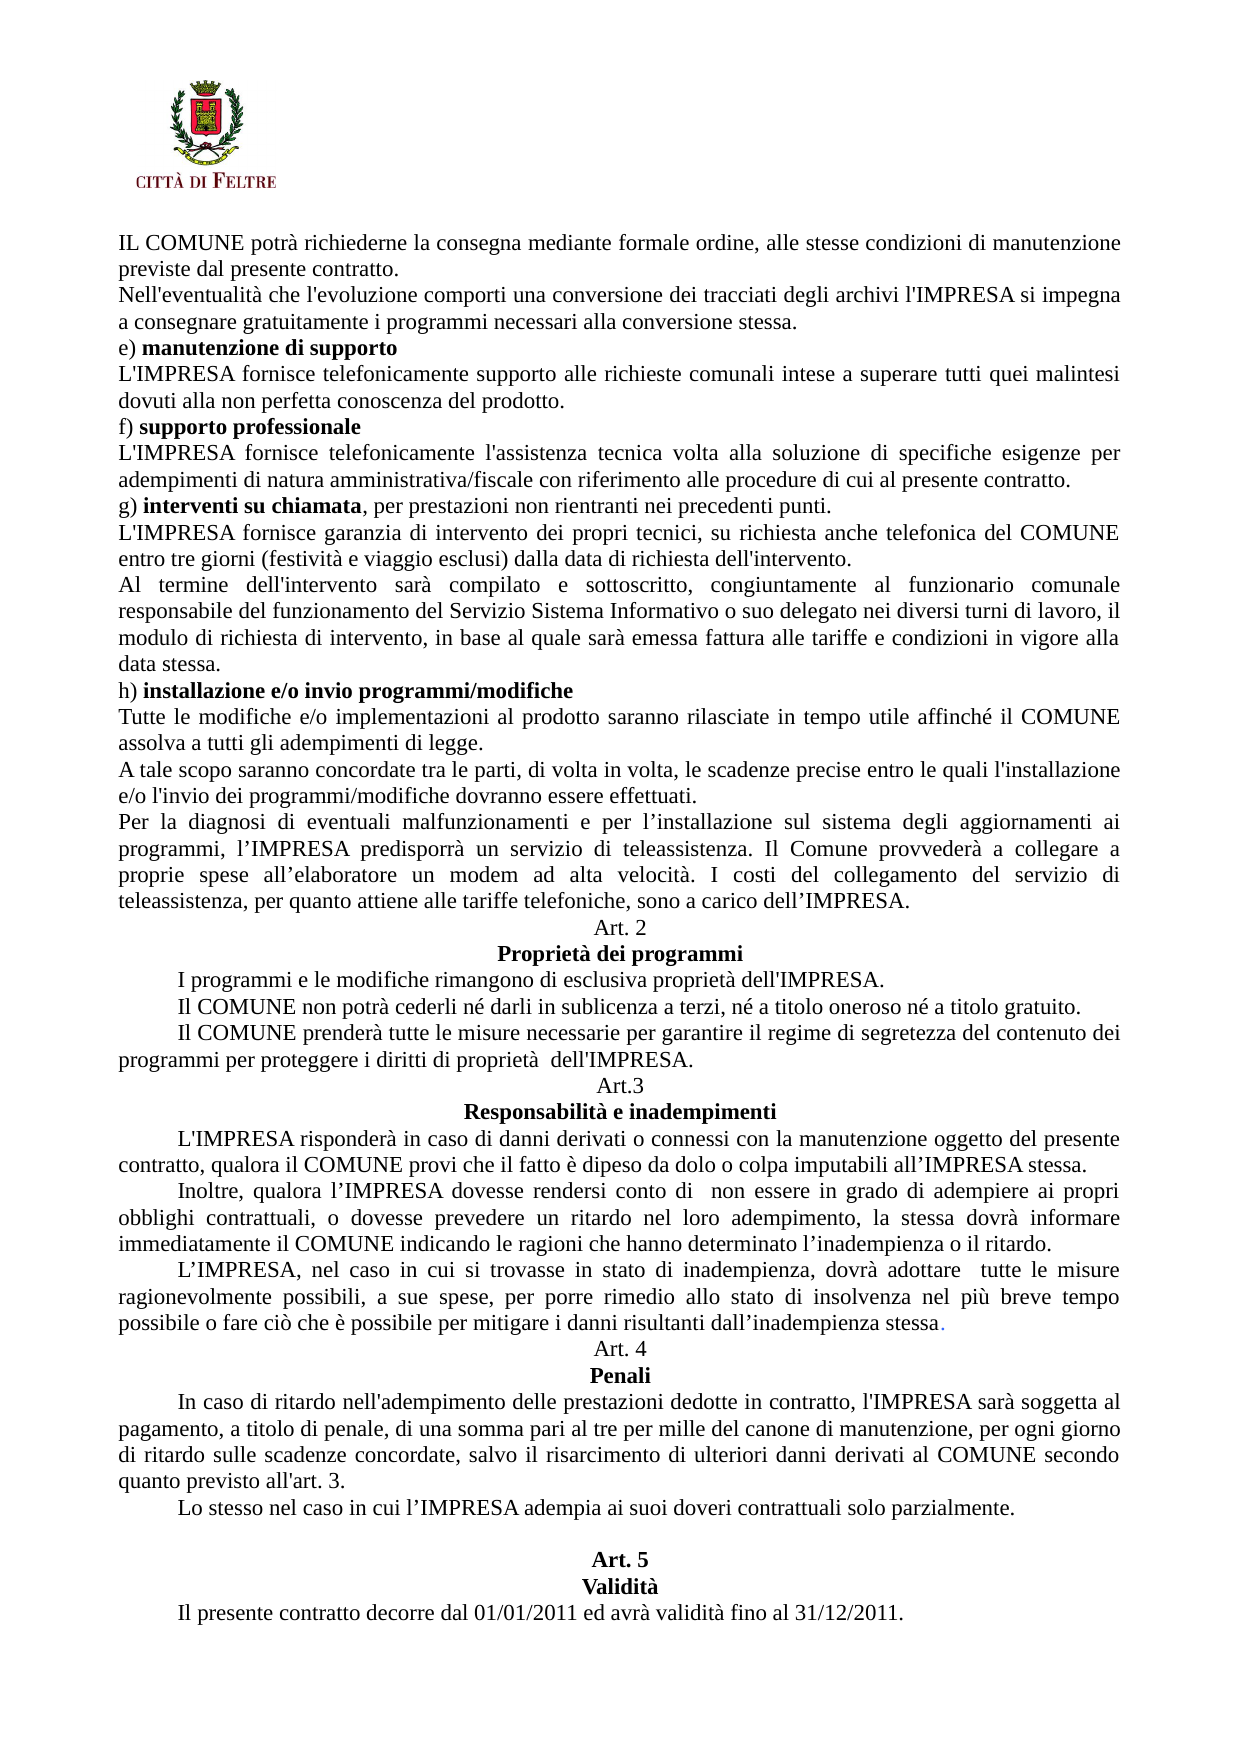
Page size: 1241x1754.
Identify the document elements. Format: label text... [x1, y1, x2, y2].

text Il COMUNE prenderà tutte le misure necessarie per garantire il regime di segretezza del contenuto dei programmi per proteggere i diritti di proprietà dell'IMPRESA. [118, 1019, 1122, 1072]
text f) supporto professionale [118, 413, 1122, 439]
text Art. 4 [118, 1336, 1122, 1362]
text I programmi e le modifiche rimangono di esclusiva proprietà dell'IMPRESA. [118, 967, 1122, 993]
text Proprietà dei programmi [118, 940, 1122, 967]
text Penali [118, 1362, 1122, 1388]
text Art. 2 [118, 914, 1122, 940]
picture [136, 80, 276, 188]
text In caso di ritardo nell'adempimento delle prestazioni dedotte in contratto, l'IMPRESA sarà soggetta al pagamento, a titolo di penale, di una somma pari al tre per mille del canone di manutenzione, per ogni giorno di ritardo sulle scadenze concordate, salvo il risarcimento di ulteriori danni derivati al COMUNE secondo quanto previsto all'art. 3. [118, 1388, 1122, 1494]
text h) installazione e/o invio programmi/modifiche [118, 677, 1122, 703]
text Validità [118, 1573, 1122, 1599]
text Art.3 [118, 1072, 1122, 1098]
text IL COMUNE potrà richiederne la consegna mediante formale ordine, alle stesse condizioni di manutenzione previste dal presente contratto. [118, 229, 1122, 281]
text L’IMPRESA, nel caso in cui si trovasse in stato di inadempienza, dovrà adottare tutte le misure ragionevolmente possibili, a sue spese, per porre rimedio allo stato di insolvenza nel più breve tempo possibile o fare ciò che è possibile per mitigare i danni risultanti dall’inadempienza stessa. [118, 1256, 1122, 1336]
text Per la diagnosi di eventuali malfunzionamenti e per l’installazione sul sistema degli aggiornamenti ai programmi, l’IMPRESA predisporrà un servizio di teleassistenza. Il Comune provvederà a collegare a proprie spese all’elaboratore un modem ad alta velocità. I costi del collegamento del servizio di teleassistenza, per quanto attiene alle tariffe telefoniche, sono a carico dell’IMPRESA. [118, 808, 1122, 914]
text Inoltre, qualora l’IMPRESA dovesse rendersi conto di non essere in grado di adempiere ai propri obblighi contrattuali, o dovesse prevedere un ritardo nel loro adempimento, la stessa dovrà informare immediatamente il COMUNE indicando le ragioni che hanno determinato l’inadempienza o il ritardo. [118, 1177, 1122, 1256]
text A tale scopo saranno concordate tra le parti, di volta in volta, le scadenze precise entro le quali l'installazione e/o l'invio dei programmi/modifiche dovranno essere effettuati. [118, 756, 1122, 808]
text Responsabilità e inadempimenti [118, 1098, 1122, 1125]
text Al termine dell'intervento sarà compilato e sottoscritto, congiuntamente al funzionario comunale responsabile del funzionamento del Servizio Sistema Informativo o suo delegato nei diversi turni di lavoro, il modulo di richiesta di intervento, in base al quale sarà emessa fattura alle tariffe e condizioni in vigore alla data stessa. [118, 571, 1122, 677]
text Art. 5 [118, 1546, 1122, 1573]
text e) manutenzione di supporto [118, 334, 1122, 360]
text Il COMUNE non potrà cederli né darli in sublicenza a terzi, né a titolo oneroso né a titolo gratuito. [118, 993, 1122, 1019]
text g) interventi su chiamata, per prestazioni non rientranti nei precedenti punti. [118, 492, 1122, 518]
text L'IMPRESA fornisce garanzia di intervento dei propri tecnici, su richiesta anche telefonica del COMUNE entro tre giorni (festività e viaggio esclusi) dalla data di richiesta dell'intervento. [118, 518, 1122, 571]
text L'IMPRESA risponderà in caso di danni derivati o connessi con la manutenzione oggetto del presente contratto, qualora il COMUNE provi che il fatto è dipeso da dolo o colpa imputabili all’IMPRESA stessa. [118, 1125, 1122, 1177]
text L'IMPRESA fornisce telefonicamente l'assistenza tecnica volta alla soluzione di specifiche esigenze per adempimenti di natura amministrativa/fiscale con riferimento alle procedure di cui al presente contratto. [118, 439, 1122, 492]
text Lo stesso nel caso in cui l’IMPRESA adempia ai suoi doveri contrattuali solo parzialmente. [118, 1494, 1122, 1520]
text Tutte le modifiche e/o implementazioni al prodotto saranno rilasciate in tempo utile affinché il COMUNE assolva a tutti gli adempimenti di legge. [118, 703, 1122, 756]
text Nell'eventualità che l'evoluzione comporti una conversione dei tracciati degli archivi l'IMPRESA si impegna a consegnare gratuitamente i programmi necessari alla conversione stessa. [118, 281, 1122, 334]
text Il presente contratto decorre dal 01/01/2011 ed avrà validità fino al 31/12/2011. [118, 1599, 1122, 1625]
text L'IMPRESA fornisce telefonicamente supporto alle richieste comunali intese a superare tutti quei malintesi dovuti alla non perfetta conoscenza del prodotto. [118, 360, 1122, 413]
